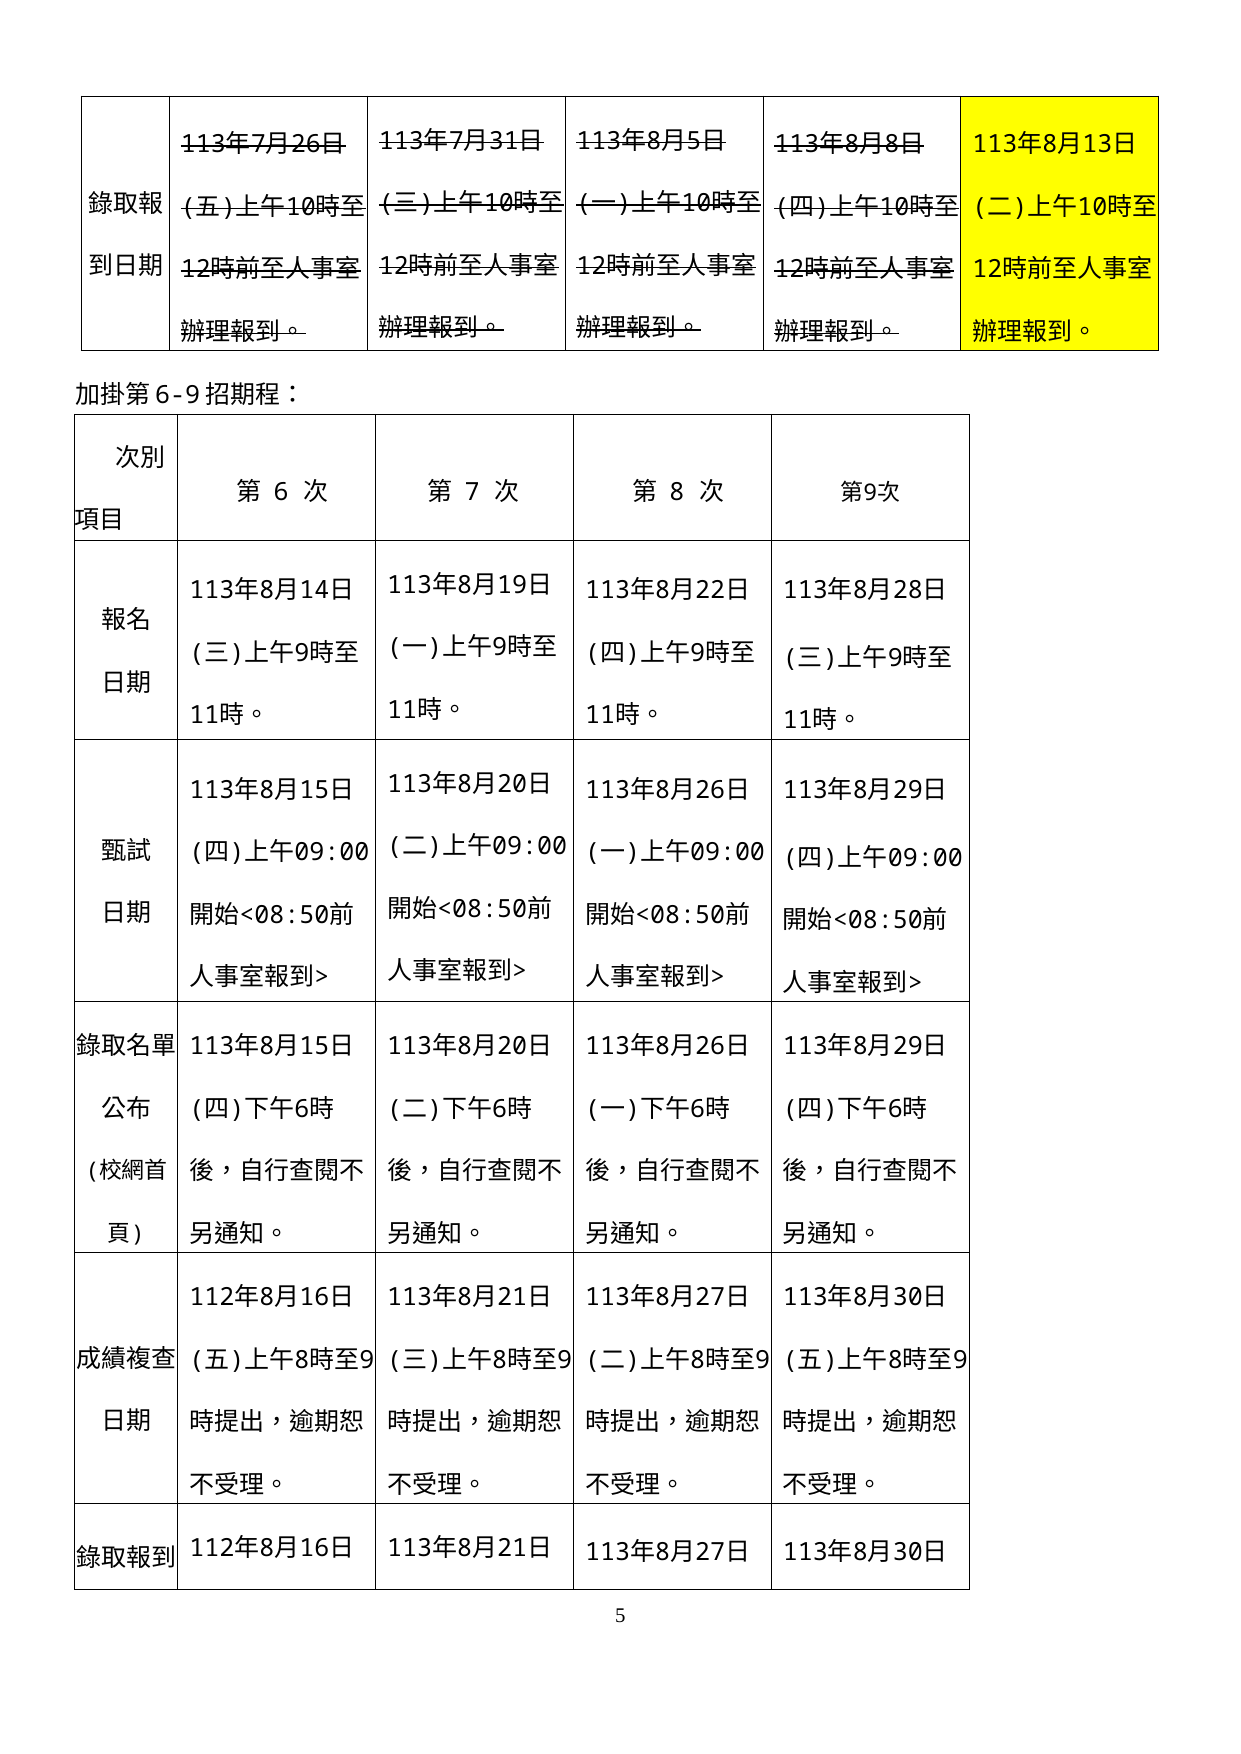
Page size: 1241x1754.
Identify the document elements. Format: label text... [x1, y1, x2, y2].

table_cell 錄取名單公布 (校網首頁) [75, 1002, 177, 1252]
table_cell 113年8月29日 (四)上午09:00 開始<08:50前人事室報到> [772, 740, 969, 1001]
table_cell 113年8月20日(二)下午6時後，自行查閱不另通知。 [376, 1002, 573, 1252]
table_cell 113年8月26日(一)下午6時後，自行查閱不另通知。 [574, 1002, 771, 1252]
table_header 第 6 次 [178, 415, 375, 540]
table_cell 成績複查日期 [75, 1253, 177, 1503]
table_cell 113年8月27日(二)上午8時至9時提出，逾期恕不受理。 [574, 1253, 771, 1503]
table_cell 113年7月26日(五)上午10時至12時前至人事室辦理報到。 [170, 97, 367, 350]
table_cell 113年8月30日 [772, 1504, 969, 1589]
table_cell 113年8月22日(四)上午9時至11時。 [574, 541, 771, 739]
table_cell 113年8月26日(一)上午09:00 開始<08:50前人事室報到> [574, 740, 771, 1001]
table_cell 113年8月19日(一)上午9時至11時。 [376, 541, 573, 739]
table_cell 113年7月31日(三)上午10時至12時前至人事室辦理報到。 [368, 97, 565, 350]
table_cell 113年8月30日 (五)上午8時至9時提出，逾期恕不受理。 [772, 1253, 969, 1503]
text 加掛第6-9招期程： [75, 351, 1165, 414]
table_cell 113年8月28日 (三)上午9時至11時。 [772, 541, 969, 739]
table_cell 113年8月27日 [574, 1504, 771, 1589]
table_cell 113年8月15日(四)上午09:00 開始<08:50前人事室報到> [178, 740, 375, 1001]
table_cell 113年8月8日(四)上午10時至12時前至人事室辦理報到。 [764, 97, 960, 350]
table_cell 113年8月21日 [376, 1504, 573, 1589]
table_cell 錄取報到日期 [82, 97, 169, 350]
table_cell 112年8月16日(五)上午8時至9時提出，逾期恕不受理。 [178, 1253, 375, 1503]
table_cell 112年8月16日 [178, 1504, 375, 1589]
table_cell 113年8月29日 (四)下午6時後，自行查閱不另通知。 [772, 1002, 969, 1252]
table_cell 錄取報到 [75, 1504, 177, 1589]
table_cell 113年8月13日(二)上午10時至12時前至人事室辦理報到。 [961, 97, 1158, 350]
table_cell 113年8月21日(三)上午8時至9時提出，逾期恕不受理。 [376, 1253, 573, 1503]
table_cell 113年8月5日(一)上午10時至12時前至人事室辦理報到。 [566, 97, 763, 350]
table_cell 甄試 日期 [75, 740, 177, 1001]
table_header 第9次 [772, 415, 969, 540]
table_cell 113年8月14日(三)上午9時至11時。 [178, 541, 375, 739]
table_header 第 7 次 [376, 415, 573, 540]
table_cell 113年8月15日(四)下午6時後，自行查閱不另通知。 [178, 1002, 375, 1252]
table_header 次別 項目 [75, 415, 177, 540]
table_cell 報名 日期 [75, 541, 177, 739]
table_cell 113年8月20日(二)上午09:00 開始<08:50前人事室報到> [376, 740, 573, 1001]
table_header 第 8 次 [574, 415, 771, 540]
